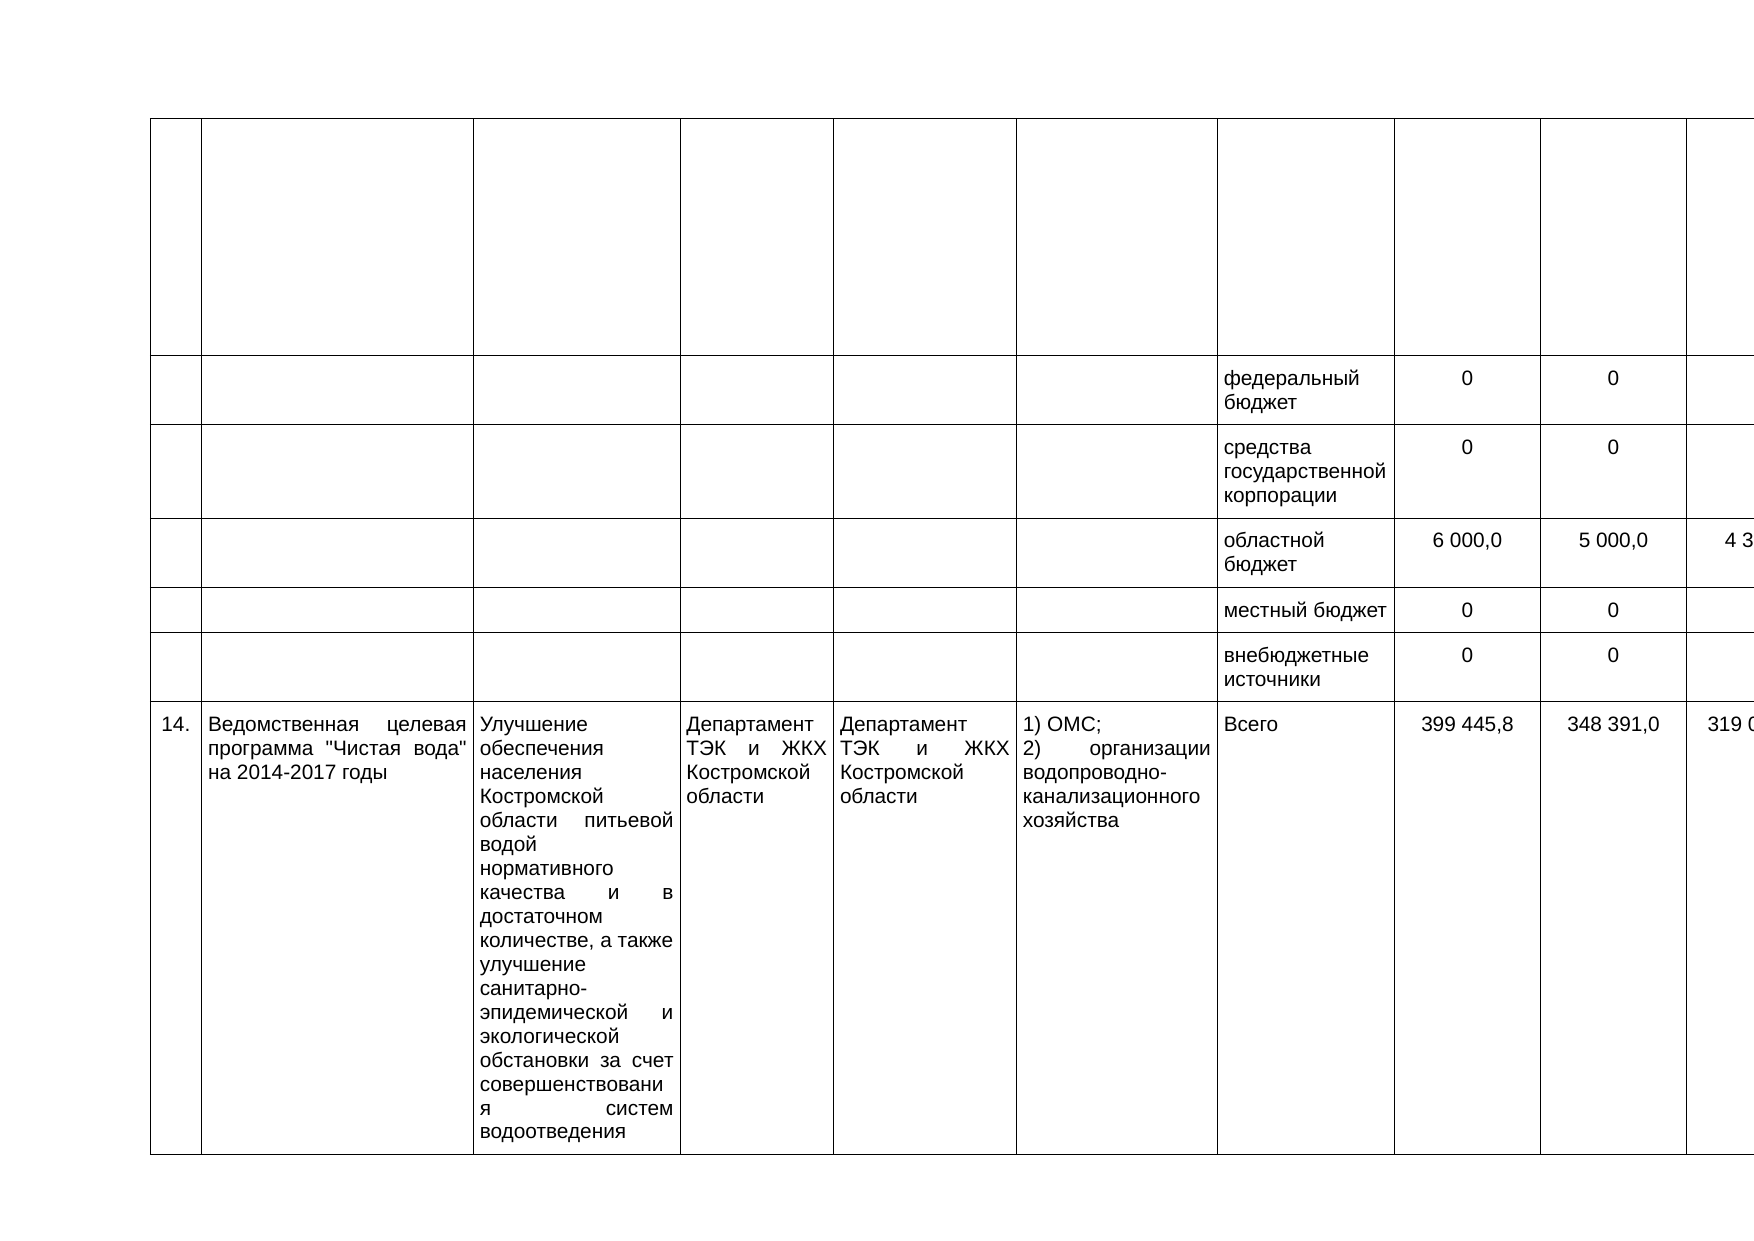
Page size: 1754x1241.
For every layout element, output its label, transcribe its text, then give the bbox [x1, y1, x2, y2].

table_cell [474, 356, 680, 424]
table_cell [681, 588, 833, 632]
table_cell [151, 119, 201, 355]
table_cell [681, 119, 833, 355]
table_cell [681, 356, 833, 424]
table_cell 348 391,0 [1541, 702, 1686, 1154]
table_cell [1017, 425, 1217, 517]
table_cell 0 [1541, 588, 1686, 632]
table_cell [834, 519, 1016, 587]
table_cell Ведомственная целевая программа "Чистая вода" на 2014-2017 годы [202, 702, 473, 1154]
table_cell Департамент ТЭК и ЖКХ Костромской области [834, 702, 1016, 1154]
table_cell [834, 356, 1016, 424]
table_cell местный бюджет [1218, 588, 1394, 632]
table_cell 0 [1395, 425, 1540, 517]
table_cell [1541, 119, 1686, 355]
table_cell областной бюджет [1218, 519, 1394, 587]
table_cell [834, 425, 1016, 517]
table_cell [1395, 119, 1540, 355]
table_cell [151, 356, 201, 424]
table_cell 6 000,0 [1395, 519, 1540, 587]
table_cell 0 [1395, 356, 1540, 424]
table_cell [202, 425, 473, 517]
table_cell [681, 425, 833, 517]
table_cell Департамент ТЭК и ЖКХ Костромской области [681, 702, 833, 1154]
table_cell [681, 633, 833, 701]
table_cell [474, 519, 680, 587]
table_cell 0 [1687, 588, 1754, 632]
table_cell [474, 633, 680, 701]
table_cell 0 [1395, 588, 1540, 632]
table_cell 0 [1541, 356, 1686, 424]
table_cell 4 389,3 [1687, 119, 1754, 355]
table_cell [151, 633, 201, 701]
table_cell [151, 519, 201, 587]
table_cell [202, 356, 473, 424]
table_cell [474, 588, 680, 632]
table_cell Улучшение обеспечения населения Костромской области питьевой водой нормативного качества и в достаточном количестве, а также улучшение санитарно-эпидемической и экологической обстановки за счет совершенствования систем водоотведения [474, 702, 680, 1154]
table_cell [474, 119, 680, 355]
table_cell [834, 633, 1016, 701]
table_cell [1017, 119, 1217, 355]
table_cell [834, 588, 1016, 632]
table_cell [1017, 356, 1217, 424]
table_cell 14. [151, 702, 201, 1154]
table_cell 0 [1395, 633, 1540, 701]
table_cell 0 [1687, 633, 1754, 701]
table_cell средства государственной корпорации [1218, 425, 1394, 517]
table_cell [1017, 519, 1217, 587]
table_cell 0 [1687, 425, 1754, 517]
table_cell внебюджетные источники [1218, 633, 1394, 701]
table_cell [474, 425, 680, 517]
table_cell 0 [1541, 633, 1686, 701]
table_cell 399 445,8 [1395, 702, 1540, 1154]
table_cell 5 000,0 [1541, 519, 1686, 587]
table_cell [1218, 119, 1394, 355]
table_cell [151, 588, 201, 632]
table_cell 4 389,3 [1687, 519, 1754, 587]
table_cell [202, 633, 473, 701]
table_cell [681, 519, 833, 587]
table_cell [202, 519, 473, 587]
table_cell Всего [1218, 702, 1394, 1154]
table_cell 319 030,70 [1687, 702, 1754, 1154]
table_cell федеральный бюджет [1218, 356, 1394, 424]
table_cell [202, 588, 473, 632]
table_cell [151, 425, 201, 517]
table_cell 1) ОМС; 2) организации водопроводно-канализационного хозяйства [1017, 702, 1217, 1154]
table_cell 0 [1687, 356, 1754, 424]
table_cell [1017, 633, 1217, 701]
table_cell 0 [1541, 425, 1686, 517]
table_cell [1017, 588, 1217, 632]
table_cell [834, 119, 1016, 355]
table_cell [202, 119, 473, 355]
